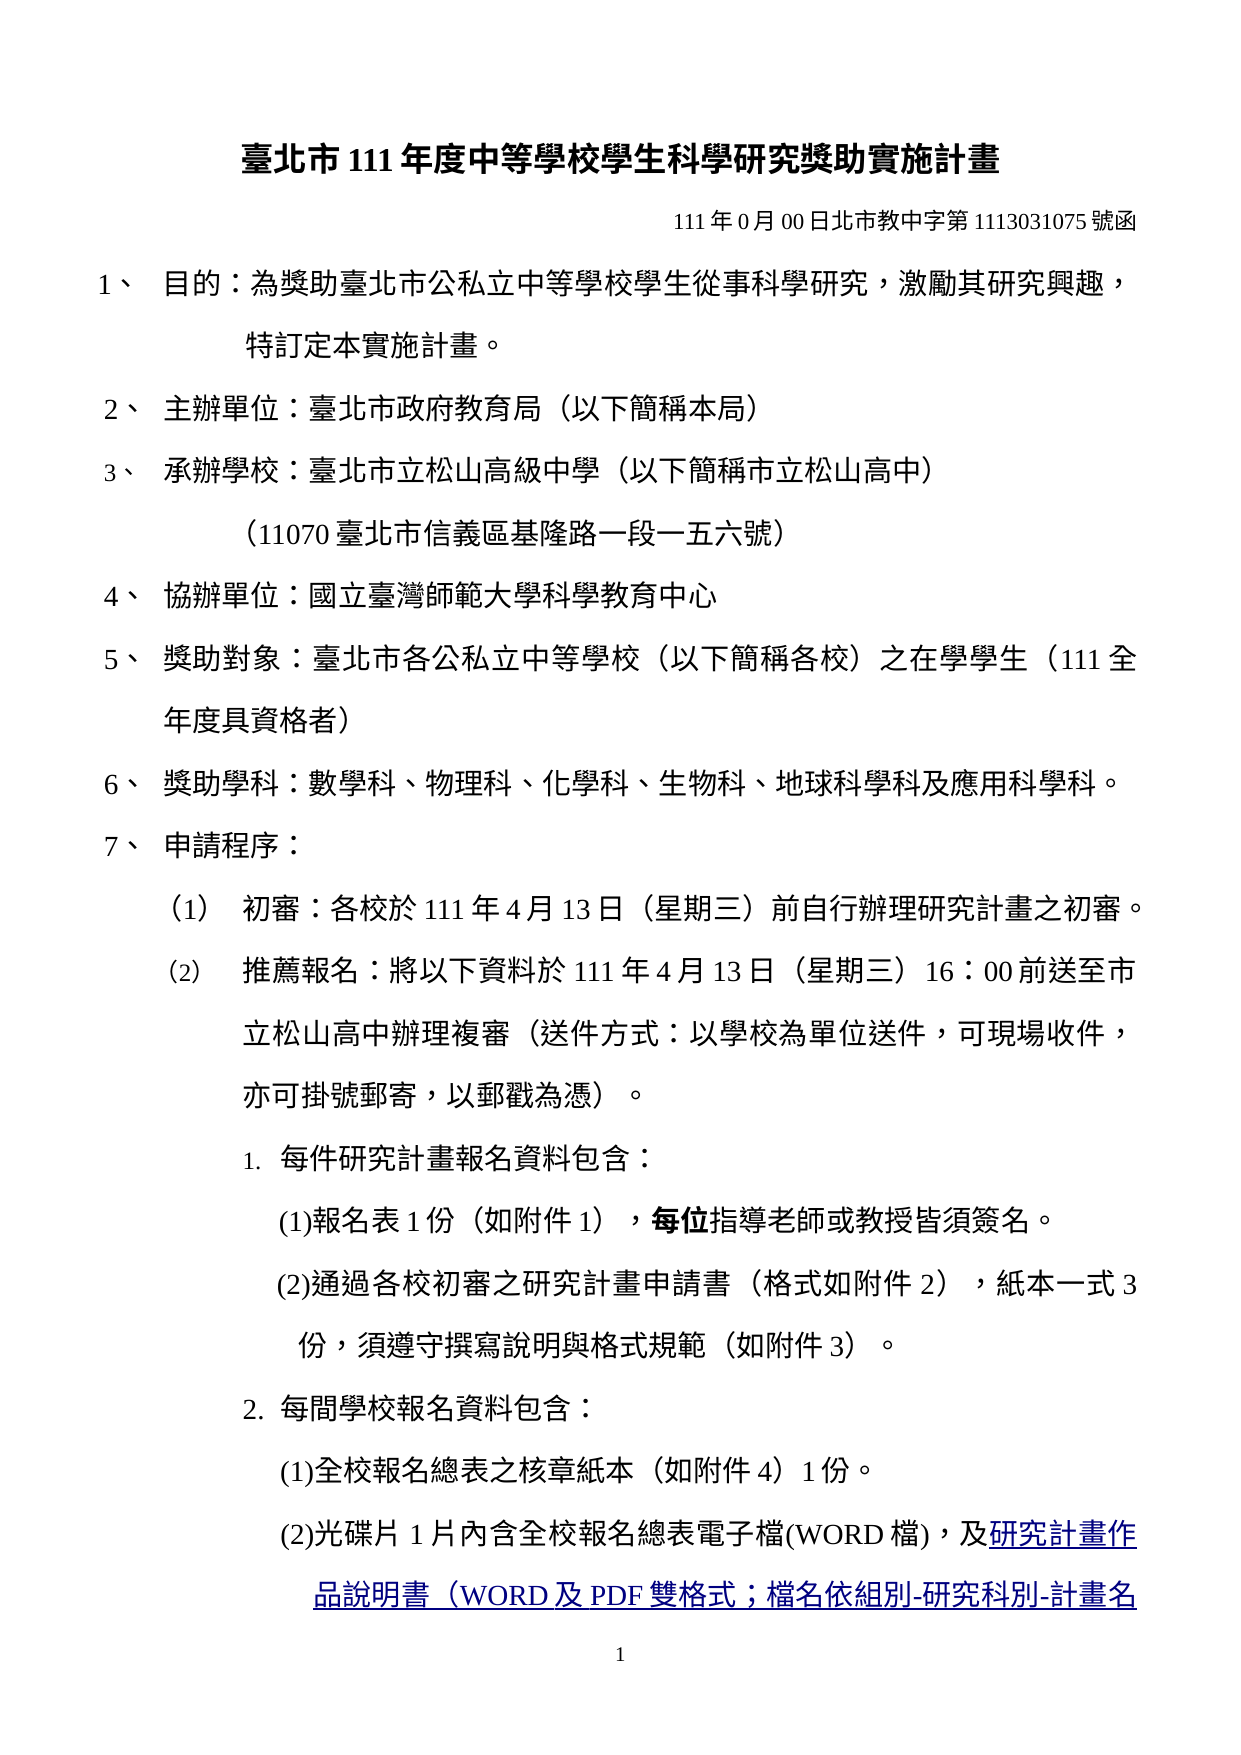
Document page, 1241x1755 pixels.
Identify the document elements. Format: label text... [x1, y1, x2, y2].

text (2)光碟片1片內含全校報名總表電子檔(WORD檔)，及研究計畫作品說明書（WORD及PDF雙格式；檔名依組別-研究科別-計畫名 [280, 1490, 1137, 1615]
list 每間學校報名資料包含： [242, 1365, 1137, 1427]
text 111年0月00日北市教中字第1113031075號函 [103, 177, 1137, 240]
list 協辦單位：國立臺灣師範大學科學教育中心 [103, 552, 1137, 615]
list 申請程序： [103, 802, 1137, 865]
text (1)報名表1份（如附件1），每位指導老師或教授皆須簽名。 [278, 1177, 1137, 1240]
text (1)全校報名總表之核章紙本（如附件4）1份。 [280, 1427, 1137, 1490]
list 承辦學校：臺北市立松山高級中學（以下簡稱市立松山高中） （11070臺北市信義區基隆路一段一五六號） [103, 427, 1137, 552]
list 推薦報名：將以下資料於111年4月13日（星期三）16：00前送至市立松山高中辦理複審（送件方式：以學校為單位送件，可現場收件，亦可掛號郵寄，以郵戳為憑）。 [153, 927, 1137, 1115]
list 初審：各校於111年4月13日（星期三）前自行辦理研究計畫之初審。 [153, 865, 1137, 927]
text 臺北市111年度中等學校學生科學研究獎助實施計畫 [103, 115, 1137, 177]
list 目的：為獎助臺北市公私立中等學校學生從事科學研究，激勵其研究興趣，特訂定本實施計畫。 [97, 240, 1137, 365]
list 獎助學科：數學科、物理科、化學科、生物科、地球科學科及應用科學科。 [103, 740, 1137, 802]
text (2)通過各校初審之研究計畫申請書（格式如附件2），紙本一式3份，須遵守撰寫說明與格式規範（如附件3）。 [277, 1240, 1137, 1365]
list 主辦單位：臺北市政府教育局（以下簡稱本局） [103, 365, 1137, 427]
list 每件研究計畫報名資料包含： [242, 1115, 1137, 1177]
list 獎助對象：臺北市各公私立中等學校（以下簡稱各校）之在學學生（111全年度具資格者） [103, 615, 1137, 740]
